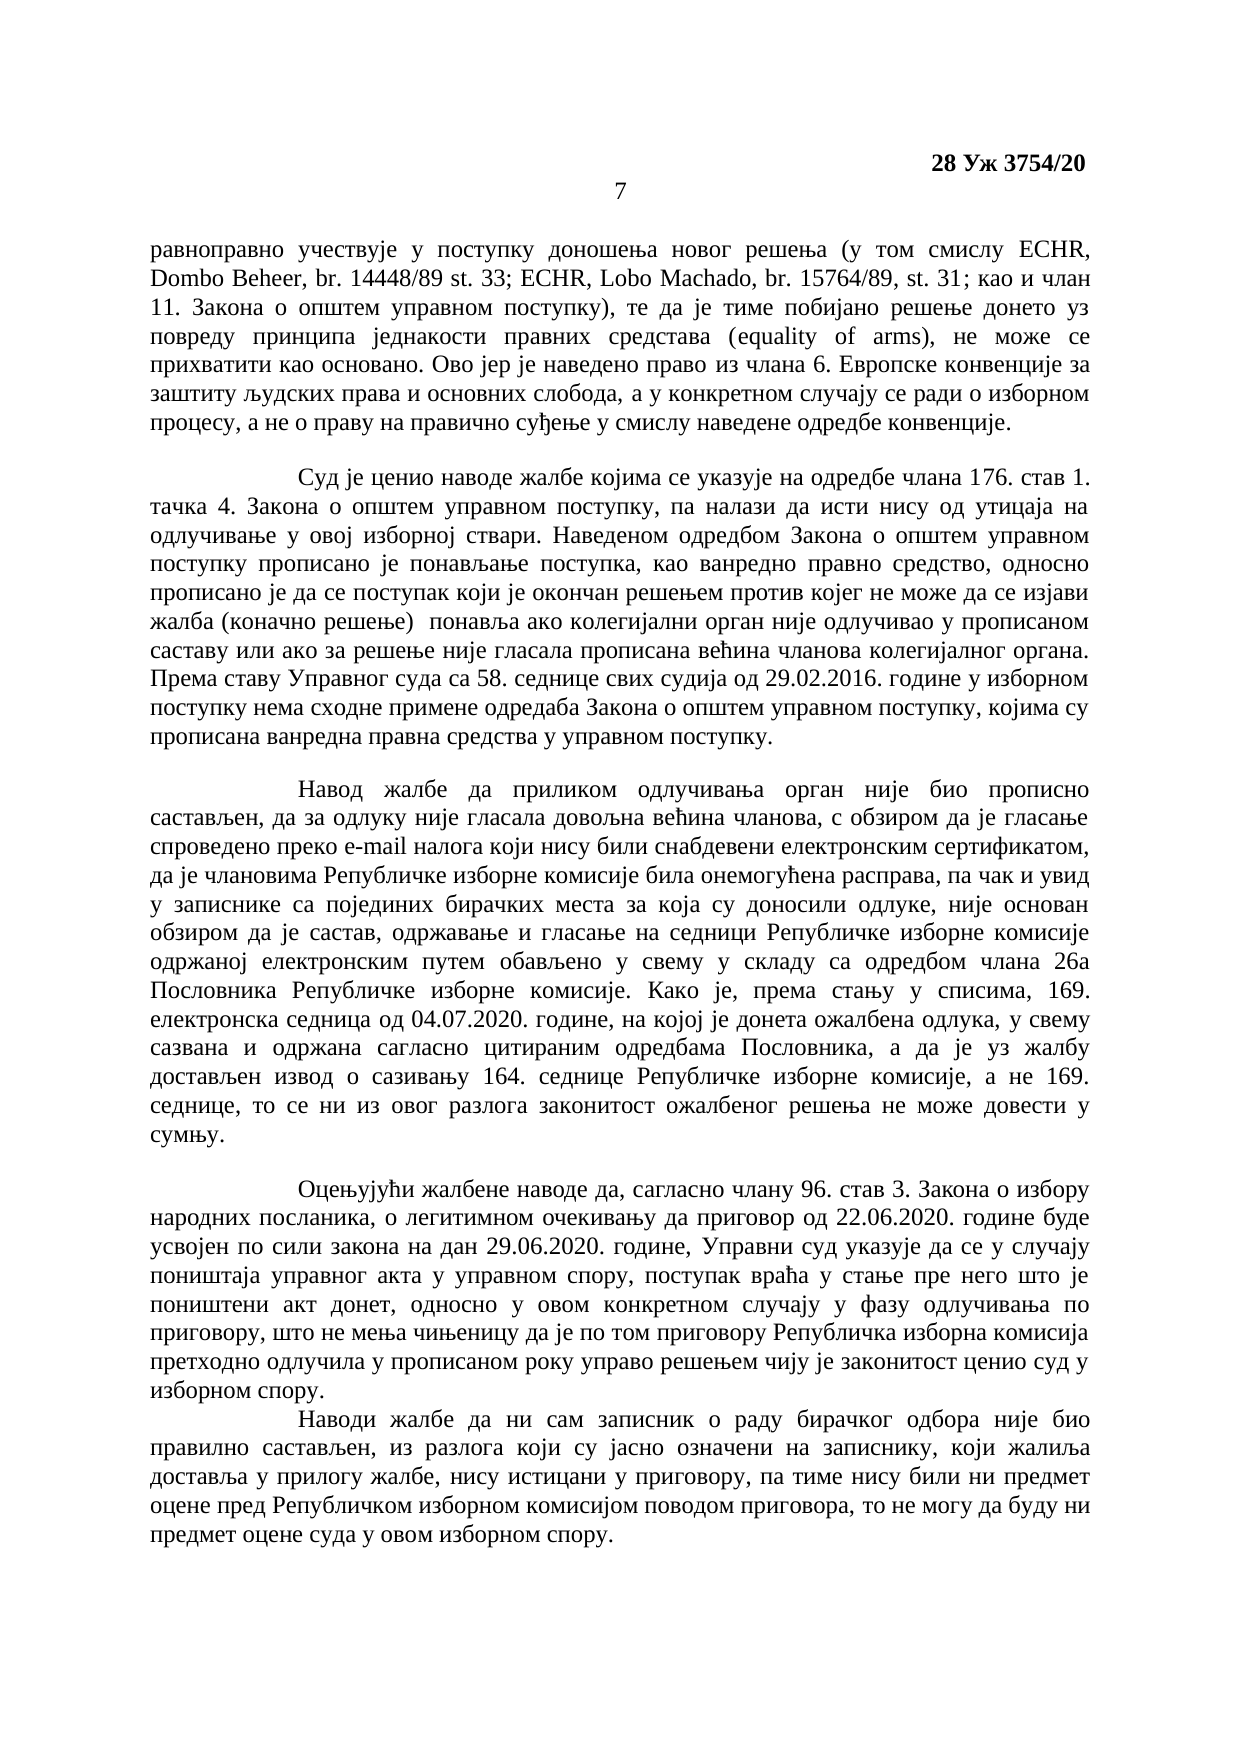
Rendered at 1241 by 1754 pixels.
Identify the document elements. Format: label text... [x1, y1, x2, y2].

text Суд је ценио наводе жалбе којима се указује на одредбе члана 176. став 1. тачка 4. Закона о општем управном поступку, па налази да исти нису од утицаја на одлучивање у овој изборној ствари. Наведеном одредбом Закона о општем управном поступку прописано је понављање поступка, као ванредно правно средство, односно прописано је да се поступак који је окончан решењем против којег не може да се изјави жалба (коначно решење) понавља ако колегијални орган није одлучивао у прописаном саставу или ако за решење није гласала прописана већина чланова колегијалног органа. Према ставу Управног суда са 58. седнице свих судија од 29.02.2016. године у изборном поступку нема сходне примене одредаба Закона о општем управном поступку, којима су прописана ванредна правна средства у управном поступку. [150, 462, 1091, 750]
text Оцењујући жалбене наводе да, сагласно члану 96. став 3. Закона о избору народних посланика, о легитимном очекивању да приговор од 22.06.2020. године буде усвојен по сили закона на дан 29.06.2020. године, Управни суд указује да се у случају поништаја управног акта у управном спору, поступак враћа у стање пре него што је поништени акт донет, односно у овом конкретном случају у фазу одлучивања по приговору, што не мења чињеницу да је по том приговору Републичка изборна комисија претходно одлучила у прописаном року управо решењем чију је законитост ценио суд у изборном спору. [150, 1174, 1091, 1404]
text Наводи жалбе да ни сам записник о раду бирачког одбора није био правилно састављен, из разлога који су јасно означени на записнику, који жалиља доставља у прилогу жалбе, нису истицани у приговору, па тиме нису били ни предмет оцене пред Републичком изборном комисијом поводом приговора, то не могу да буду ни предмет оцене суда у овом изборном спору. [150, 1404, 1091, 1547]
text Навод жалбе да приликом одлучивања орган није био прописно састављен, да за одлуку није гласала довољна већина чланова, с обзиром да је гласање спроведено преко e-mail налога који нису били снабдевени електронским сертификатом, да је члановима Републичке изборне комисије била онемогућена расправа, па чак и увид у записнике са појединих бирачких места за која су доносили одлуке, није основан обзиром да је састав, одржавање и гласање на седници Републичке изборне комисије одржаној електронским путем обављено у свему у складу са одредбом члана 26а Пословника Републичке изборне комисије. Како је, према стању у списима, 169. електронска седница од 04.07.2020. године, на којој је донета ожалбена одлука, у свему сазвана и одржана сагласно цитираним одредбама Пословника, а да је уз жалбу достављен извод о сазивању 164. седнице Републичке изборне комисије, а не 169. седнице, то се ни из овог разлога законитост ожалбеног решења не може довести у сумњу. [150, 774, 1091, 1147]
text равноправно учествује у поступку доношења новог решења (у том смислу ECHR, Dombo Beheer, br. 14448/89 st. 33; ECHR, Lobo Machado, br. 15764/89, st. 31; као и члан 11. Закона о општем управном поступку), те да је тиме побијано решење донето уз повреду принципа једнакости правних средстава (equality of arms), не може се прихватити као основано. Ово јер је наведено право из члана 6. Европске конвенције за заштиту људских права и основних слобода, а у конкретном случају се ради о изборном процесу, а не о праву на правично суђење у смислу наведене одредбе конвенције. [150, 234, 1091, 436]
